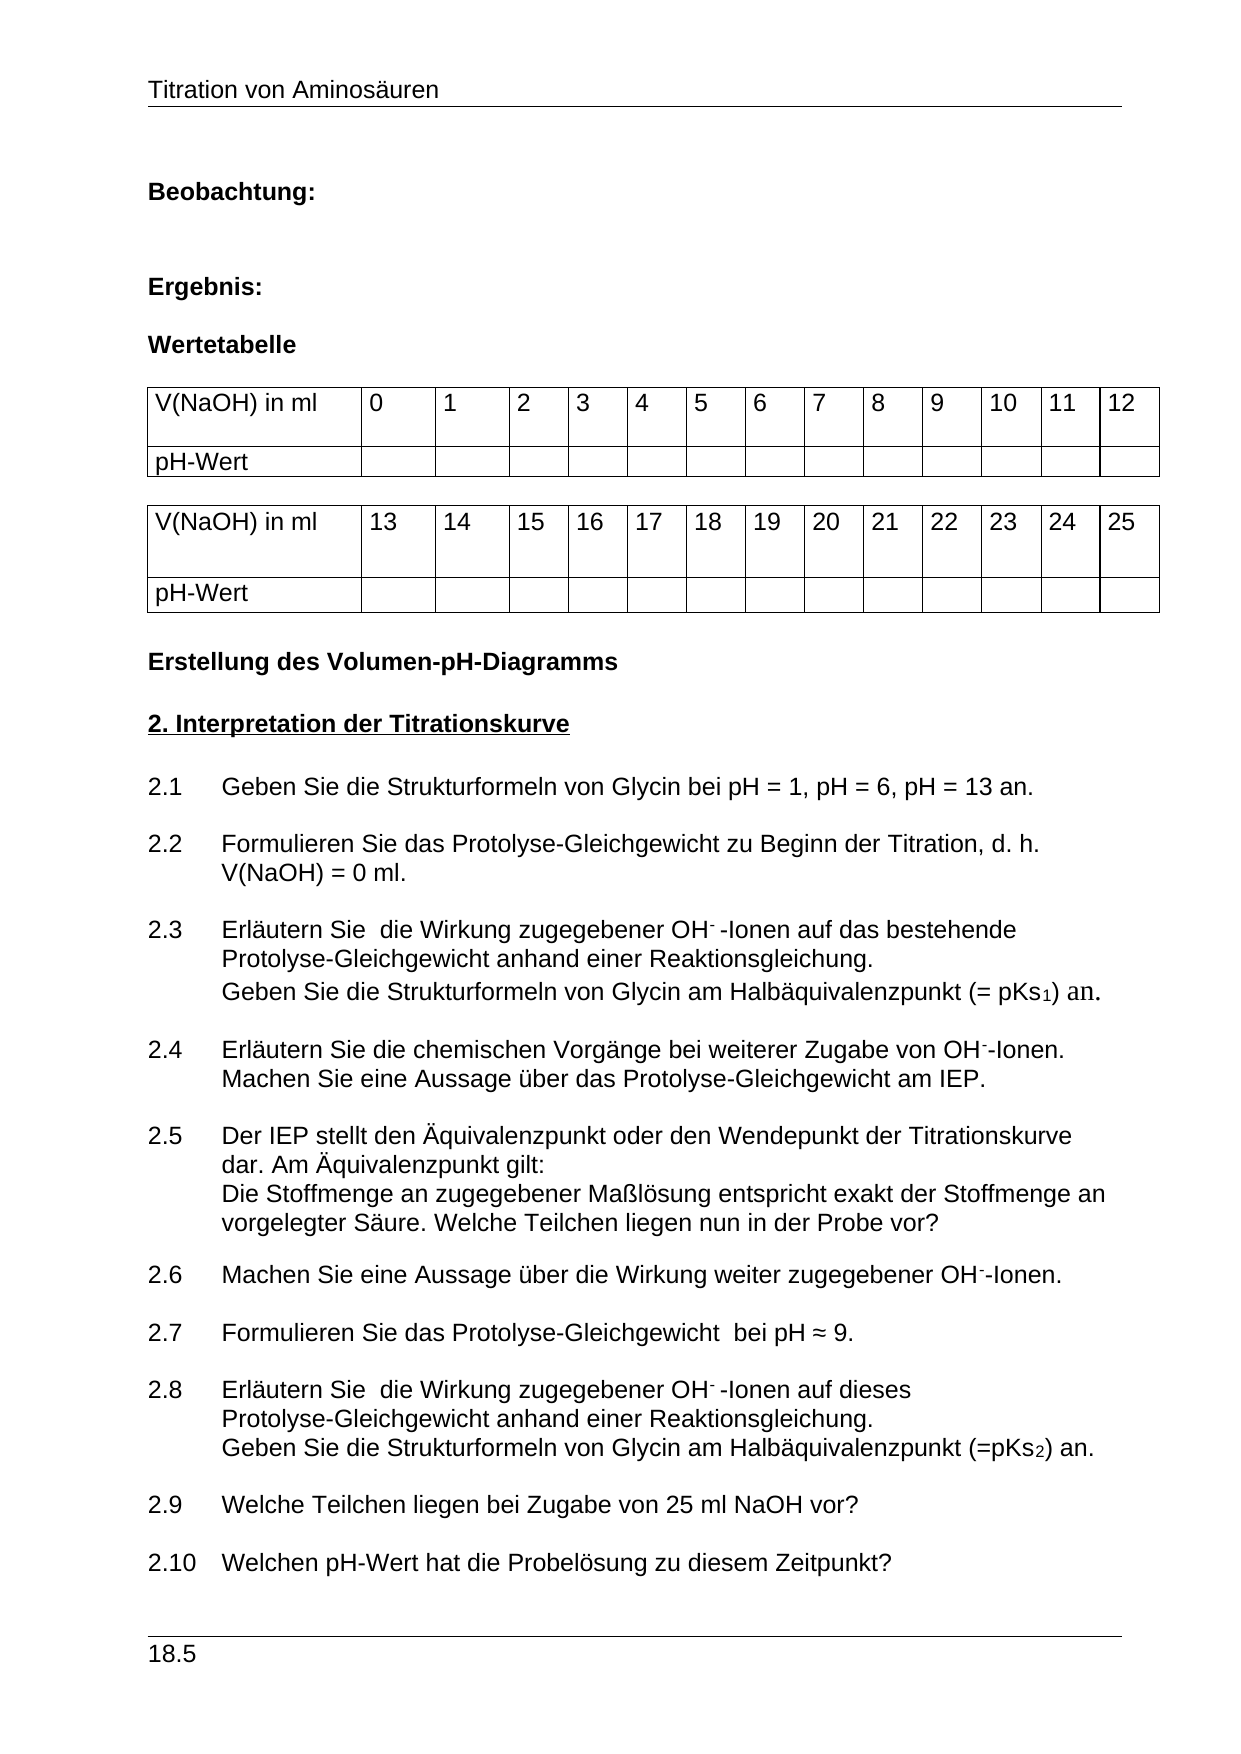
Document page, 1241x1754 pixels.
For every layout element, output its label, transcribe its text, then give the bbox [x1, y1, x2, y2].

table_header 9 [923, 388, 981, 446]
text 2.10 Welchen pH-Wert hat die Probelösung zu diesem Zeitpunkt? [148, 1548, 1122, 1577]
table_cell [982, 578, 1041, 612]
table_header 5 [687, 388, 745, 446]
table_header 18 [687, 506, 745, 577]
text Protolyse-Gleichgewicht anhand einer Reaktionsgleichung. [148, 944, 1122, 973]
text 2.5 Der IEP stellt den Äquivalenzpunkt oder den Wendepunkt der Titrationskurve dar. Am Äquivalenzpunkt gilt: [148, 1121, 1122, 1179]
table_header 10 [982, 388, 1041, 446]
table_cell [864, 578, 922, 612]
table_cell [1101, 578, 1159, 612]
table_header 8 [864, 388, 922, 446]
text Protolyse-Gleichgewicht anhand einer Reaktionsgleichung. [148, 1404, 1122, 1433]
table_header 21 [864, 506, 922, 577]
table_cell [1042, 578, 1099, 612]
table_cell [1101, 447, 1159, 476]
table_cell pH-Wert [148, 447, 361, 476]
table_cell [362, 447, 435, 476]
text 2.2 Formulieren Sie das Protolyse-Gleichgewicht zu Beginn der Titration, d. h. V(NaOH) = 0 ml. [148, 829, 1122, 886]
text Erstellung des Volumen-pH-Diagramms [148, 647, 1122, 676]
text Geben Sie die Strukturformeln von Glycin am Halbäquivalenzpunkt (=pKs2) an. [148, 1433, 1122, 1462]
table_cell [805, 447, 863, 476]
text Machen Sie eine Aussage über das Protolyse-Gleichgewicht am IEP. [148, 1064, 1122, 1092]
text Geben Sie die Strukturformeln von Glycin am Halbäquivalenzpunkt (= pKs1) an. [148, 973, 1122, 1006]
table_cell [687, 447, 745, 476]
table_cell [628, 447, 686, 476]
table_header 3 [569, 388, 627, 446]
table_cell pH-Wert [148, 578, 361, 612]
text 2.1 Geben Sie die Strukturformeln von Glycin bei pH = 1, pH = 6, pH = 13 an. [148, 771, 1122, 800]
table_header 13 [362, 506, 435, 577]
table_cell [923, 578, 981, 612]
text 2.3 Erläutern Sie die Wirkung zugegebener OH- -Ionen auf das bestehende [148, 915, 1122, 944]
table_cell [510, 447, 568, 476]
table_cell [746, 578, 804, 612]
text 2.6 Machen Sie eine Aussage über die Wirkung weiter zugegebener OH--Ionen. [148, 1260, 1122, 1289]
text 2.9 Welche Teilchen liegen bei Zugabe von 25 ml NaOH vor? [148, 1490, 1122, 1519]
table_header 20 [805, 506, 863, 577]
text 2.7 Formulieren Sie das Protolyse-Gleichgewicht bei pH ≈ 9. [148, 1318, 1122, 1347]
table_header 12 [1101, 388, 1159, 446]
table_cell [864, 447, 922, 476]
text 2.4 Erläutern Sie die chemischen Vorgänge bei weiterer Zugabe von OH--Ionen. [148, 1035, 1122, 1064]
table_cell [923, 447, 981, 476]
table_header 22 [923, 506, 981, 577]
table_cell [569, 447, 627, 476]
table_header 1 [436, 388, 509, 446]
table_header 0 [362, 388, 435, 446]
table_header 14 [436, 506, 509, 577]
text Die Stoffmenge an zugegebener Maßlösung entspricht exakt der Stoffmenge an vorgelegter Säure. Welche Teilchen liegen nun in der Probe vor? [148, 1179, 1122, 1236]
table_header 25 [1101, 506, 1159, 577]
table_cell [982, 447, 1041, 476]
table_cell [746, 447, 804, 476]
table_cell [436, 578, 509, 612]
table_header V(NaOH) in ml [148, 506, 361, 577]
table_cell [436, 447, 509, 476]
text Wertetabelle [148, 330, 1122, 358]
table_header 11 [1042, 388, 1099, 446]
table_cell [687, 578, 745, 612]
table_cell [805, 578, 863, 612]
table_cell [1042, 447, 1099, 476]
table_header 16 [569, 506, 627, 577]
table_header 6 [746, 388, 804, 446]
table_cell [510, 578, 568, 612]
table_header 2 [510, 388, 568, 446]
table_header 19 [746, 506, 804, 577]
table_header 15 [510, 506, 568, 577]
table_cell [362, 578, 435, 612]
table_header 23 [982, 506, 1041, 577]
text Beobachtung: [148, 176, 1122, 205]
text 2. Interpretation der Titrationskurve [148, 709, 1122, 738]
table_header V(NaOH) in ml [148, 388, 361, 446]
text 2.8 Erläutern Sie die Wirkung zugegebener OH- -Ionen auf dieses [148, 1375, 1122, 1404]
table_header 4 [628, 388, 686, 446]
table_header 17 [628, 506, 686, 577]
table_cell [628, 578, 686, 612]
table_header 24 [1042, 506, 1099, 577]
text Ergebnis: [148, 272, 1122, 301]
table_header 7 [805, 388, 863, 446]
table_cell [569, 578, 627, 612]
